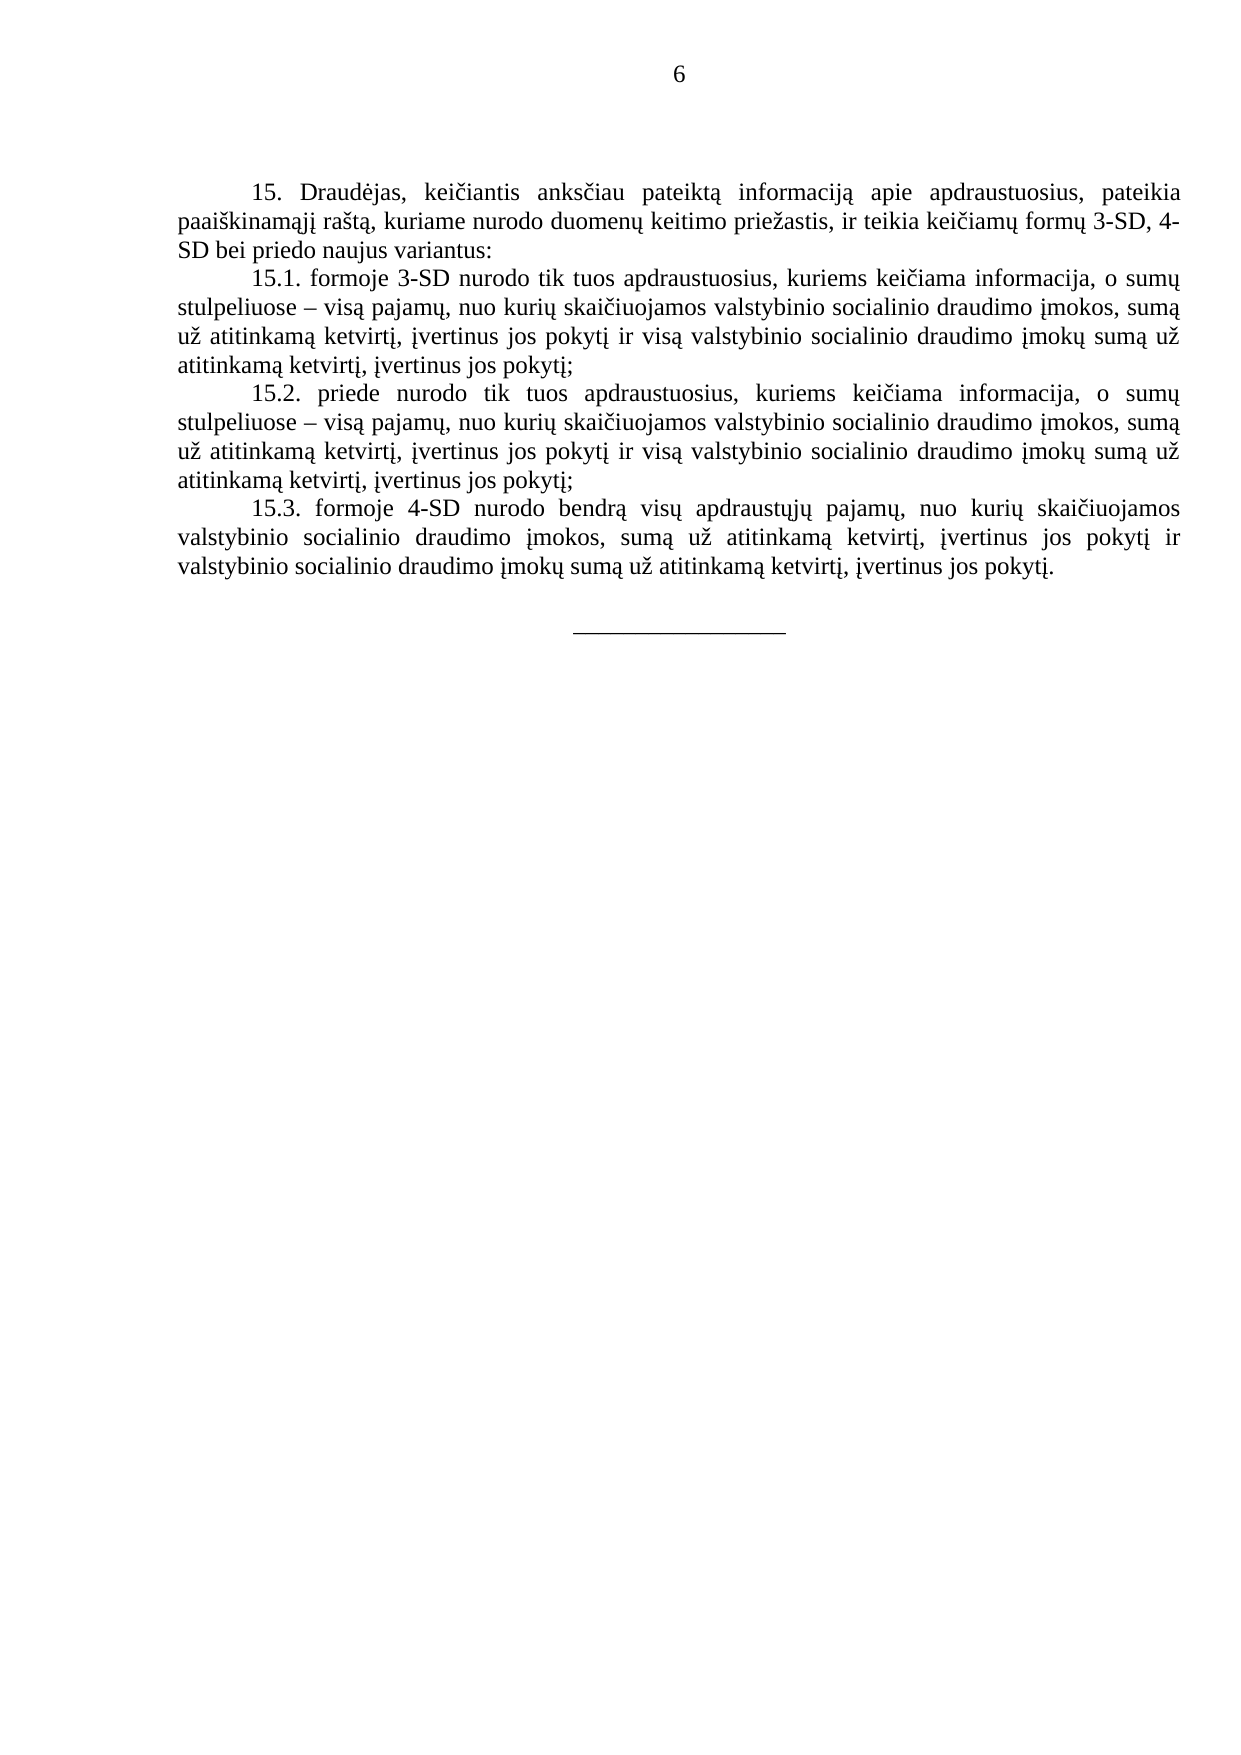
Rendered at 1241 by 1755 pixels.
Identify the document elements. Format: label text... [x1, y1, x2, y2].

text 15.2. priede nurodo tik tuos apdraustuosius, kuriems keičiama informacija, o sumų stulpeliuose – visą pajamų, nuo kurių skaičiuojamos valstybinio socialinio draudimo įmokos, sumą už atitinkamą ketvirtį, įvertinus jos pokytį ir visą valstybinio socialinio draudimo įmokų sumą už atitinkamą ketvirtį, įvertinus jos pokytį; [177, 378, 1181, 493]
text 15.1. formoje 3-SD nurodo tik tuos apdraustuosius, kuriems keičiama informacija, o sumų stulpeliuose – visą pajamų, nuo kurių skaičiuojamos valstybinio socialinio draudimo įmokos, sumą už atitinkamą ketvirtį, įvertinus jos pokytį ir visą valstybinio socialinio draudimo įmokų sumą už atitinkamą ketvirtį, įvertinus jos pokytį; [177, 263, 1181, 378]
text _________________ [177, 608, 1181, 637]
text 15.3. formoje 4-SD nurodo bendrą visų apdraustųjų pajamų, nuo kurių skaičiuojamos valstybinio socialinio draudimo įmokos, sumą už atitinkamą ketvirtį, įvertinus jos pokytį ir valstybinio socialinio draudimo įmokų sumą už atitinkamą ketvirtį, įvertinus jos pokytį. [177, 493, 1181, 580]
text 15. Draudėjas, keičiantis anksčiau pateiktą informaciją apie apdraustuosius, pateikia paaiškinamąjį raštą, kuriame nurodo duomenų keitimo priežastis, ir teikia keičiamų formų 3-SD, 4-SD bei priedo naujus variantus: [177, 177, 1181, 263]
